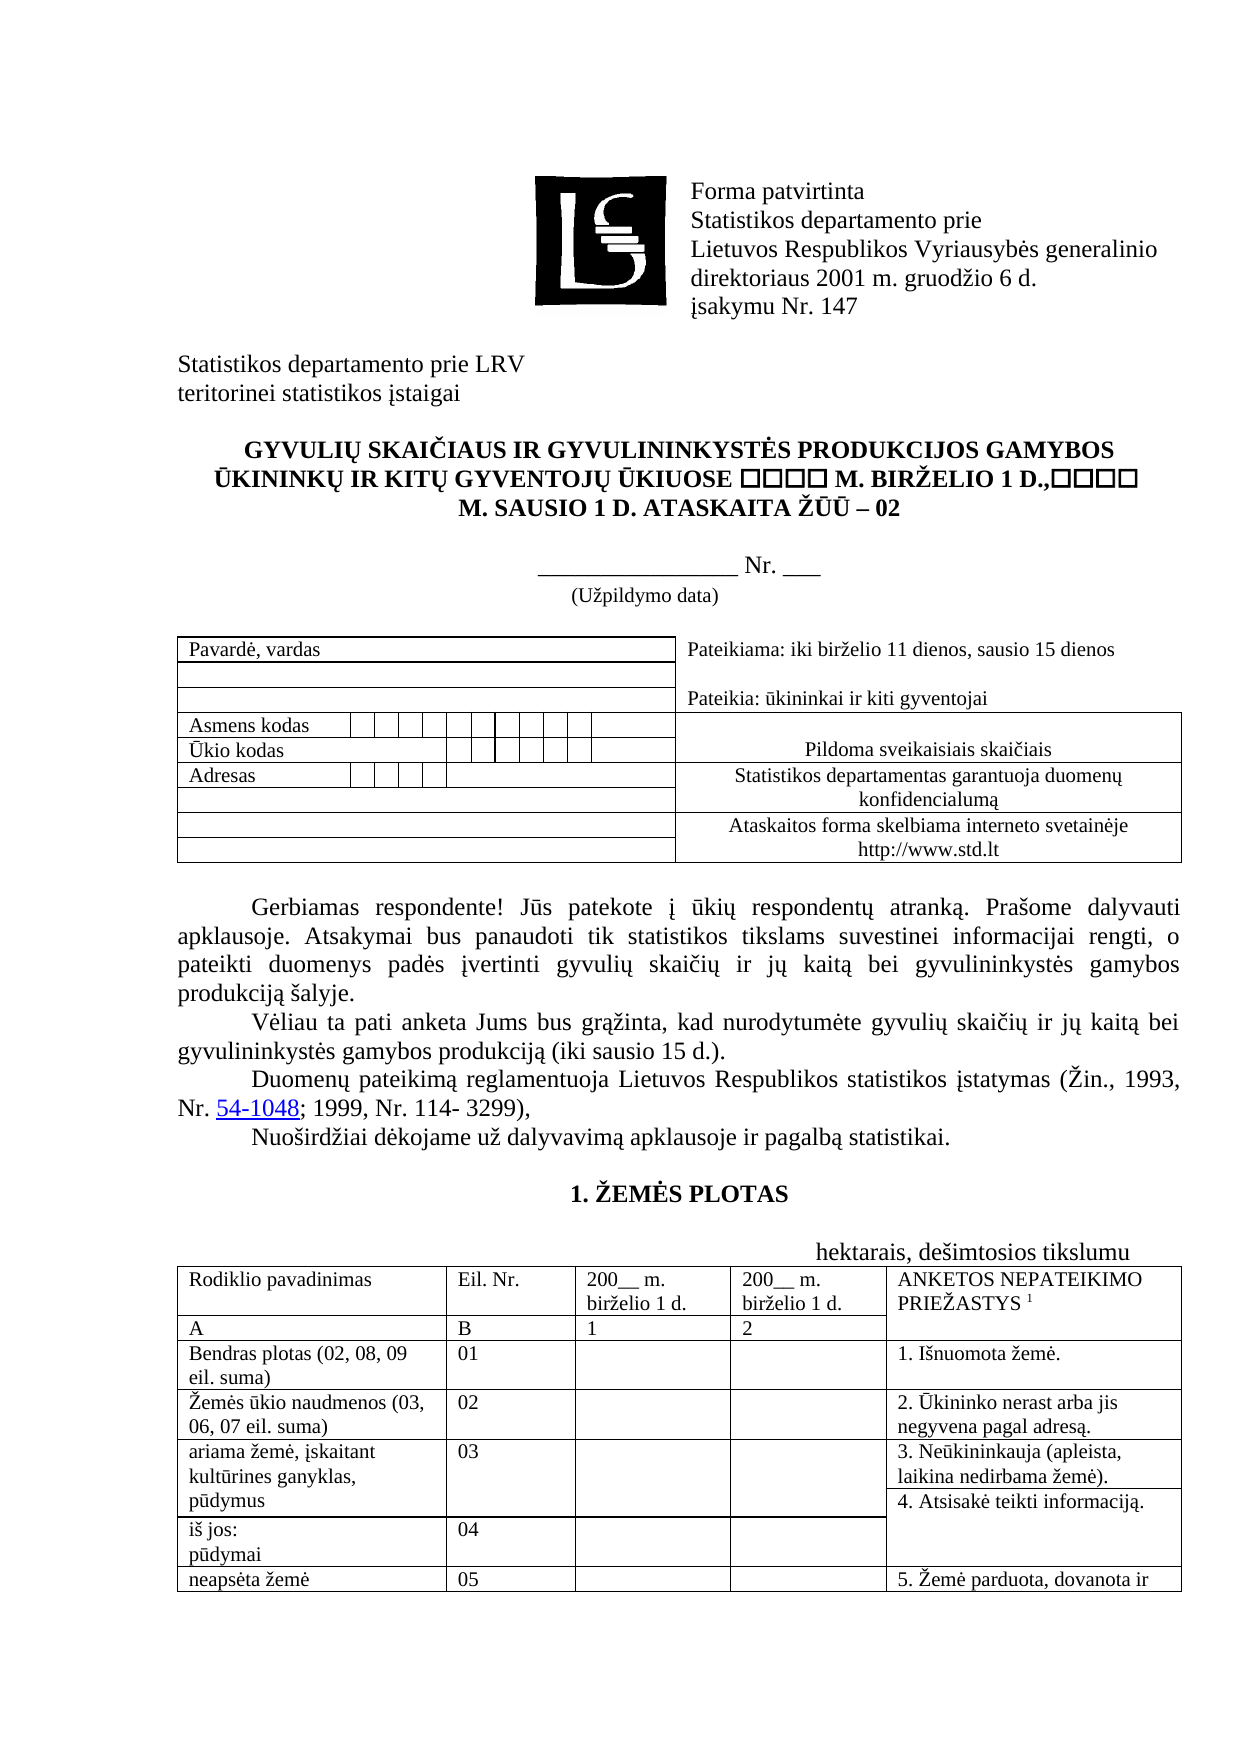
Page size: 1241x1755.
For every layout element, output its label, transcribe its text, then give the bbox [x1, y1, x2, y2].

table_cell [423, 763, 446, 787]
table_cell Asmens kodas [178, 713, 350, 737]
table_cell [576, 1390, 730, 1438]
table_cell [544, 713, 567, 737]
table_cell [568, 738, 591, 762]
table_cell [447, 713, 471, 737]
table_cell [178, 788, 675, 812]
table_cell Pildoma sveikaisiais skaičiais [676, 713, 1181, 762]
table_cell [399, 713, 422, 737]
table_header ANKETOS NEPATEIKIMO PRIEŽASTYS 1 [887, 1267, 1181, 1340]
table_cell 2 [731, 1316, 886, 1340]
table_header [177, 176, 679, 320]
table_cell [447, 738, 471, 762]
text Nuoširdžiai dėkojame už dalyvavimą apklausoje ir pagalbą statistikai. [177, 1122, 1181, 1151]
text (Užpildymo data) [177, 579, 1181, 608]
table_cell 1 [576, 1316, 730, 1340]
table_cell [351, 713, 374, 737]
table_cell [731, 1341, 886, 1389]
table_cell [472, 738, 494, 762]
table_cell B [447, 1316, 575, 1340]
table_cell 5. Žemė parduota, dovanota ir [887, 1567, 1181, 1591]
text Statistikos departamento prie LRV [177, 349, 1181, 378]
table_cell Žemės ūkio naudmenos (03, 06, 07 eil. suma) [178, 1390, 446, 1438]
table_cell [520, 713, 543, 737]
table_header Rodiklio pavadinimas [178, 1267, 446, 1315]
table_cell [178, 688, 675, 712]
text ________________ Nr. ___ [177, 550, 1181, 579]
text teritorinei statistikos įstaigai [177, 378, 1181, 406]
text GYVULIŲ SKAIČIAUS IR GYVULININKYSTĖS PRODUKCIJOS GAMYBOS ŪKININKŲ IR KITŲ GYVENTOJŲ ŪKIUOSE  M. BIRŽELIO 1 D., [177, 435, 1181, 493]
table_cell [447, 763, 675, 787]
table_cell 01 [447, 1341, 575, 1389]
table_cell [731, 1440, 886, 1516]
table_cell [568, 713, 591, 737]
table_cell [178, 663, 675, 687]
table_header 200__ m. birželio 1 d. [731, 1267, 886, 1315]
table_cell Bendras plotas (02, 08, 09 eil. suma) [178, 1341, 446, 1389]
table_cell [731, 1390, 886, 1438]
table_cell Adresas [178, 763, 350, 787]
table_header Pavardė, vardas [178, 638, 675, 661]
table_cell 03 [447, 1440, 575, 1516]
table_cell [375, 713, 398, 737]
table_cell [423, 713, 446, 737]
table_cell [544, 738, 567, 762]
text Gerbiamas respondente! Jūs patekote į ūkių respondentų atranką. Prašome dalyvauti apklausoje. Atsakymai bus panaudoti tik statistikos tikslams suvestinei informacijai rengti, o pateikti duomenys padės įvertinti gyvulių skaičių ir jų kaitą bei gyvulininkystės gamybos produkciją šalyje. [177, 892, 1181, 1007]
text hektarais, dešimtosios tikslumu [177, 1237, 1181, 1266]
table_cell 02 [447, 1390, 575, 1438]
table_cell [472, 713, 494, 737]
table_header 200__ m. birželio 1 d. [576, 1267, 730, 1315]
table_cell [592, 713, 675, 737]
table_cell [576, 1518, 730, 1566]
table_cell 04 [447, 1518, 575, 1566]
table_cell [178, 838, 675, 862]
table_cell [592, 738, 675, 762]
table_cell [496, 738, 519, 762]
table_cell [178, 813, 675, 837]
table_cell Statistikos departamentas garantuoja duomenų konfidencialumą [676, 763, 1181, 812]
table_cell 3. Neūkininkauja (apleista, laikina nedirbama žemė). [887, 1440, 1181, 1488]
table_cell iš jos: pūdymai [178, 1518, 446, 1566]
table_header Eil. Nr. [447, 1267, 575, 1315]
table_cell [731, 1567, 886, 1591]
table_cell neapsėta žemė [178, 1567, 446, 1591]
table_cell [576, 1341, 730, 1389]
table_header Forma patvirtinta Statistikos departamento prie Lietuvos Respublikos Vyriausybės generalinio direktoriaus 2001 m. gruodžio 6 d. įsakymu Nr. 147 [679, 176, 1181, 320]
table_cell 1. Išnuomota žemė. [887, 1341, 1181, 1389]
table_cell ariama žemė, įskaitant kultūrines ganyklas, pūdymus [178, 1440, 446, 1516]
text M. SAUSIO 1 D. ATASKAITA ŽŪŪ – 02 [177, 493, 1181, 521]
table_cell [576, 1440, 730, 1516]
text Vėliau ta pati anketa Jums bus grąžinta, kad nurodytumėte gyvulių skaičių ir jų kaitą bei gyvulininkystės gamybos produkciją (iki sausio 15 d.). [177, 1007, 1181, 1064]
table_cell [496, 713, 519, 737]
text Duomenų pateikimą reglamentuoja Lietuvos Respublikos statistikos įstatymas (Žin., 1993, Nr. 54-1048; 1999, Nr. 114- 3299), [177, 1064, 1181, 1122]
table_cell [399, 763, 422, 787]
table_cell [520, 738, 543, 762]
table_cell [576, 1567, 730, 1591]
table_cell Ataskaitos forma skelbiama interneto svetainėje http://www.std.lt [676, 813, 1181, 862]
table_cell 2. Ūkininko nerast arba jis negyvena pagal adresą. [887, 1390, 1181, 1438]
table_cell 4. Atsisakė teikti informaciją. [887, 1489, 1181, 1566]
table_cell [375, 763, 398, 787]
table_cell [731, 1518, 886, 1566]
table_cell A [178, 1316, 446, 1340]
text 1. ŽEMĖS PLOTAS [177, 1179, 1181, 1208]
table_cell Ūkio kodas [178, 738, 446, 762]
table_cell [351, 763, 374, 787]
table_header Pateikiama: iki birželio 11 dienos, sausio 15 dienos Pateikia: ūkininkai ir kiti gyventojai [676, 636, 1181, 712]
table_cell 05 [447, 1567, 575, 1591]
